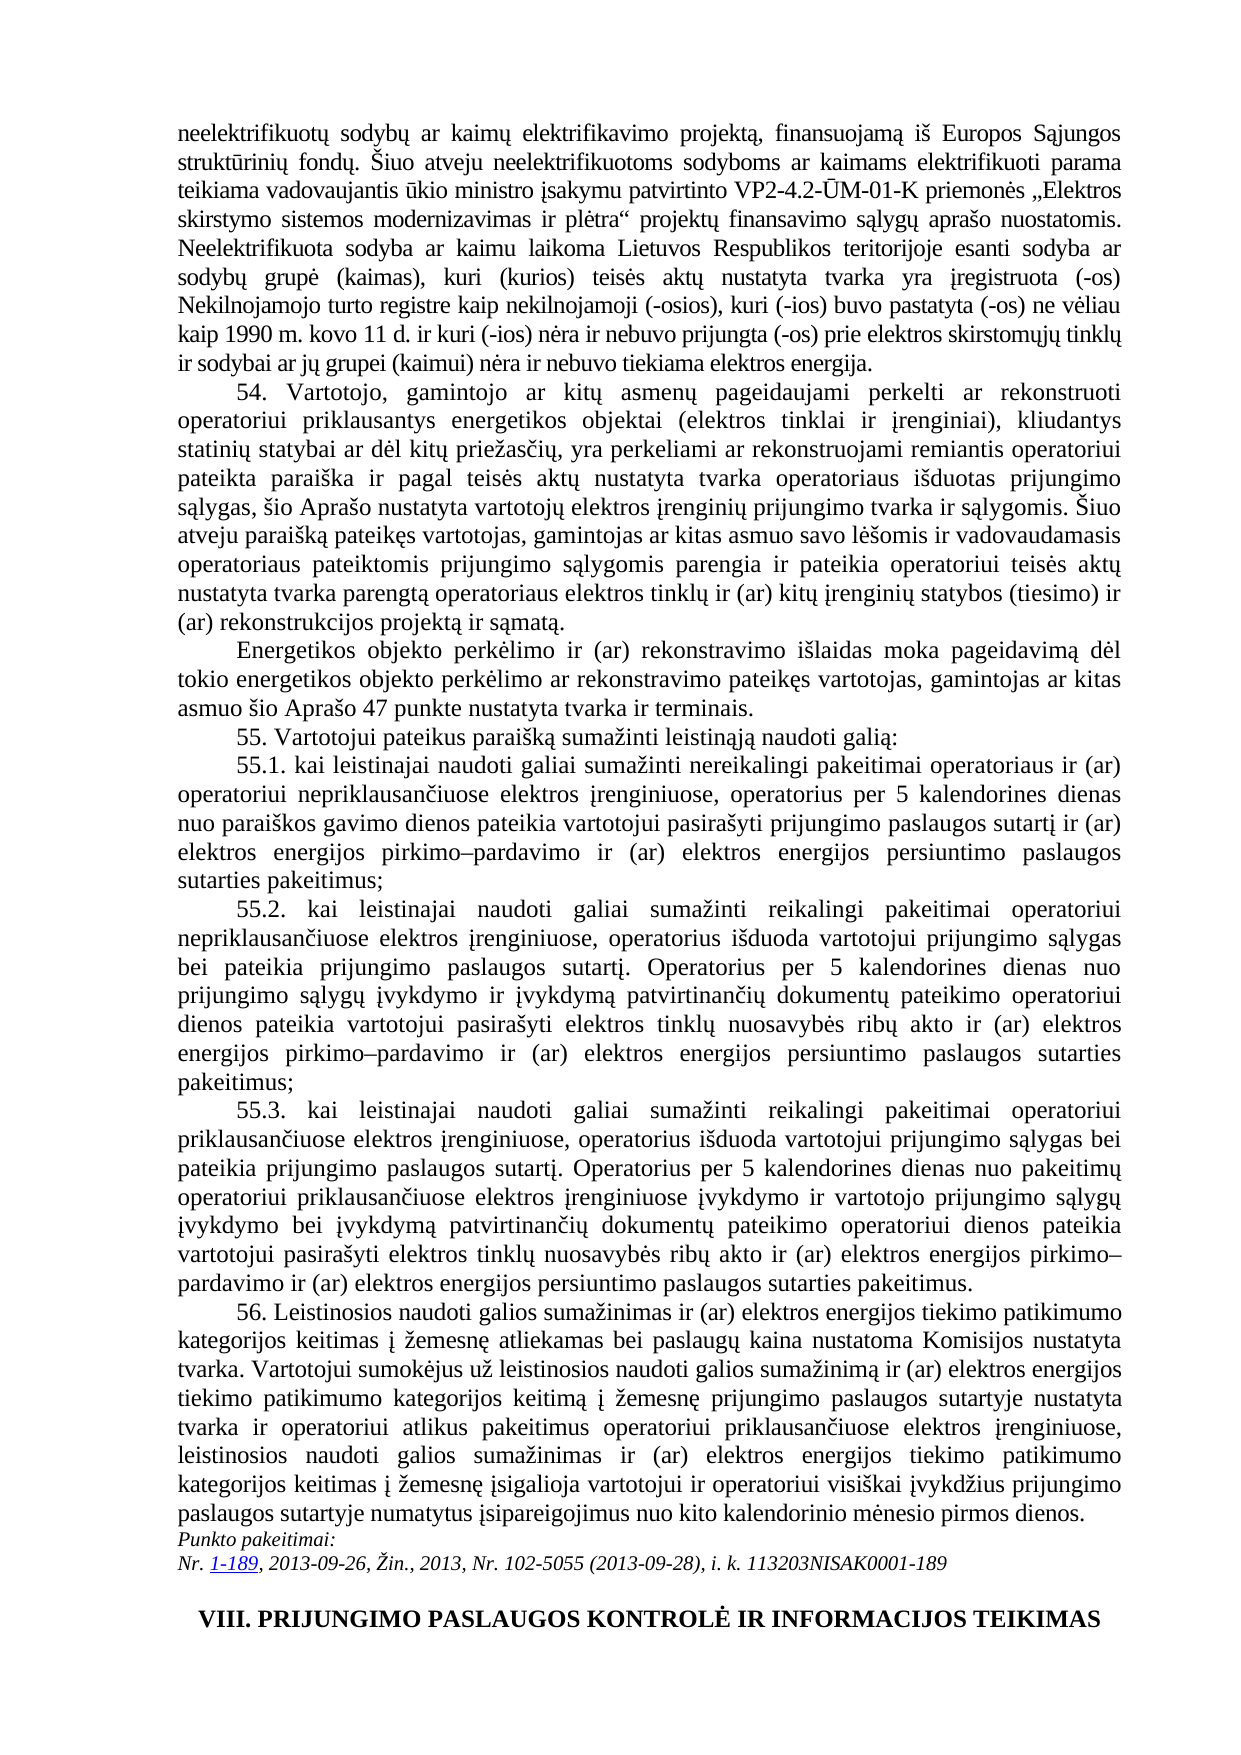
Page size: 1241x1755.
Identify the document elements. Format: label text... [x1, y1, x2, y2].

text 55.3. kai leistinajai naudoti galiai sumažinti reikalingi pakeitimai operatoriui priklausančiuose elektros įrenginiuose, operatorius išduoda vartotojui prijungimo sąlygas bei pateikia prijungimo paslaugos sutartį. Operatorius per 5 kalendorines dienas nuo pakeitimų operatoriui priklausančiuose elektros įrenginiuose įvykdymo ir vartotojo prijungimo sąlygų įvykdymo bei įvykdymą patvirtinančių dokumentų pateikimo operatoriui dienos pateikia vartotojui pasirašyti elektros tinklų nuosavybės ribų akto ir (ar) elektros energijos pirkimo–pardavimo ir (ar) elektros energijos persiuntimo paslaugos sutarties pakeitimus. [177, 1096, 1122, 1297]
text neelektrifikuotų sodybų ar kaimų elektrifikavimo projektą, finansuojamą iš Europos Sąjungos struktūrinių fondų. Šiuo atveju neelektrifikuotoms sodyboms ar kaimams elektrifikuoti parama teikiama vadovaujantis ūkio ministro įsakymu patvirtinto VP2-4.2-ŪM-01-K priemonės „Elektros skirstymo sistemos modernizavimas ir plėtra“ projektų finansavimo sąlygų aprašo nuostatomis. Neelektrifikuota sodyba ar kaimu laikoma Lietuvos Respublikos teritorijoje esanti sodyba ar sodybų grupė (kaimas), kuri (kurios) teisės aktų nustatyta tvarka yra įregistruota (-os) Nekilnojamojo turto registre kaip nekilnojamoji (-osios), kuri (-ios) buvo pastatyta (-os) ne vėliau kaip 1990 m. kovo 11 d. ir kuri (-ios) nėra ir nebuvo prijungta (-os) prie elektros skirstomųjų tinklų ir sodybai ar jų grupei (kaimui) nėra ir nebuvo tiekiama elektros energija. [177, 118, 1122, 377]
text 55.2. kai leistinajai naudoti galiai sumažinti reikalingi pakeitimai operatoriui nepriklausančiuose elektros įrenginiuose, operatorius išduoda vartotojui prijungimo sąlygas bei pateikia prijungimo paslaugos sutartį. Operatorius per 5 kalendorines dienas nuo prijungimo sąlygų įvykdymo ir įvykdymą patvirtinančių dokumentų pateikimo operatoriui dienos pateikia vartotojui pasirašyti elektros tinklų nuosavybės ribų akto ir (ar) elektros energijos pirkimo–pardavimo ir (ar) elektros energijos persiuntimo paslaugos sutarties pakeitimus; [177, 894, 1122, 1096]
text 54. Vartotojo, gamintojo ar kitų asmenų pageidaujami perkelti ar rekonstruoti operatoriui priklausantys energetikos objektai (elektros tinklai ir įrenginiai), kliudantys statinių statybai ar dėl kitų priežasčių, yra perkeliami ar rekonstruojami remiantis operatoriui pateikta paraiška ir pagal teisės aktų nustatyta tvarka operatoriaus išduotas prijungimo sąlygas, šio Aprašo nustatyta vartotojų elektros įrenginių prijungimo tvarka ir sąlygomis. Šiuo atveju paraišką pateikęs vartotojas, gamintojas ar kitas asmuo savo lėšomis ir vadovaudamasis operatoriaus pateiktomis prijungimo sąlygomis parengia ir pateikia operatoriui teisės aktų nustatyta tvarka parengtą operatoriaus elektros tinklų ir (ar) kitų įrenginių statybos (tiesimo) ir (ar) rekonstrukcijos projektą ir sąmatą. [177, 377, 1122, 636]
text Punkto pakeitimai: [177, 1527, 1122, 1551]
text 56. Leistinosios naudoti galios sumažinimas ir (ar) elektros energijos tiekimo patikimumo kategorijos keitimas į žemesnę atliekamas bei paslaugų kaina nustatoma Komisijos nustatyta tvarka. Vartotojui sumokėjus už leistinosios naudoti galios sumažinimą ir (ar) elektros energijos tiekimo patikimumo kategorijos keitimą į žemesnę prijungimo paslaugos sutartyje nustatyta tvarka ir operatoriui atlikus pakeitimus operatoriui priklausančiuose elektros įrenginiuose, leistinosios naudoti galios sumažinimas ir (ar) elektros energijos tiekimo patikimumo kategorijos keitimas į žemesnę įsigalioja vartotojui ir operatoriui visiškai įvykdžius prijungimo paslaugos sutartyje numatytus įsipareigojimus nuo kito kalendorinio mėnesio pirmos dienos. [177, 1297, 1122, 1527]
text 55. Vartotojui pateikus paraišką sumažinti leistinąją naudoti galią: [177, 722, 1122, 751]
text Nr. 1-189, 2013-09-26, Žin., 2013, Nr. 102-5055 (2013-09-28), i. k. 113203NISAK0001-189 [177, 1551, 1122, 1575]
text Energetikos objekto perkėlimo ir (ar) rekonstravimo išlaidas moka pageidavimą dėl tokio energetikos objekto perkėlimo ar rekonstravimo pateikęs vartotojas, gamintojas ar kitas asmuo šio Aprašo 47 punkte nustatyta tvarka ir terminais. [177, 636, 1122, 722]
text 55.1. kai leistinajai naudoti galiai sumažinti nereikalingi pakeitimai operatoriaus ir (ar) operatoriui nepriklausančiuose elektros įrenginiuose, operatorius per 5 kalendorines dienas nuo paraiškos gavimo dienos pateikia vartotojui pasirašyti prijungimo paslaugos sutartį ir (ar) elektros energijos pirkimo–pardavimo ir (ar) elektros energijos persiuntimo paslaugos sutarties pakeitimus; [177, 751, 1122, 894]
text VIII. PRIJUNGIMO PASLAUGOS KONTROLĖ IR INFORMACIJOS TEIKIMAS [177, 1604, 1122, 1632]
